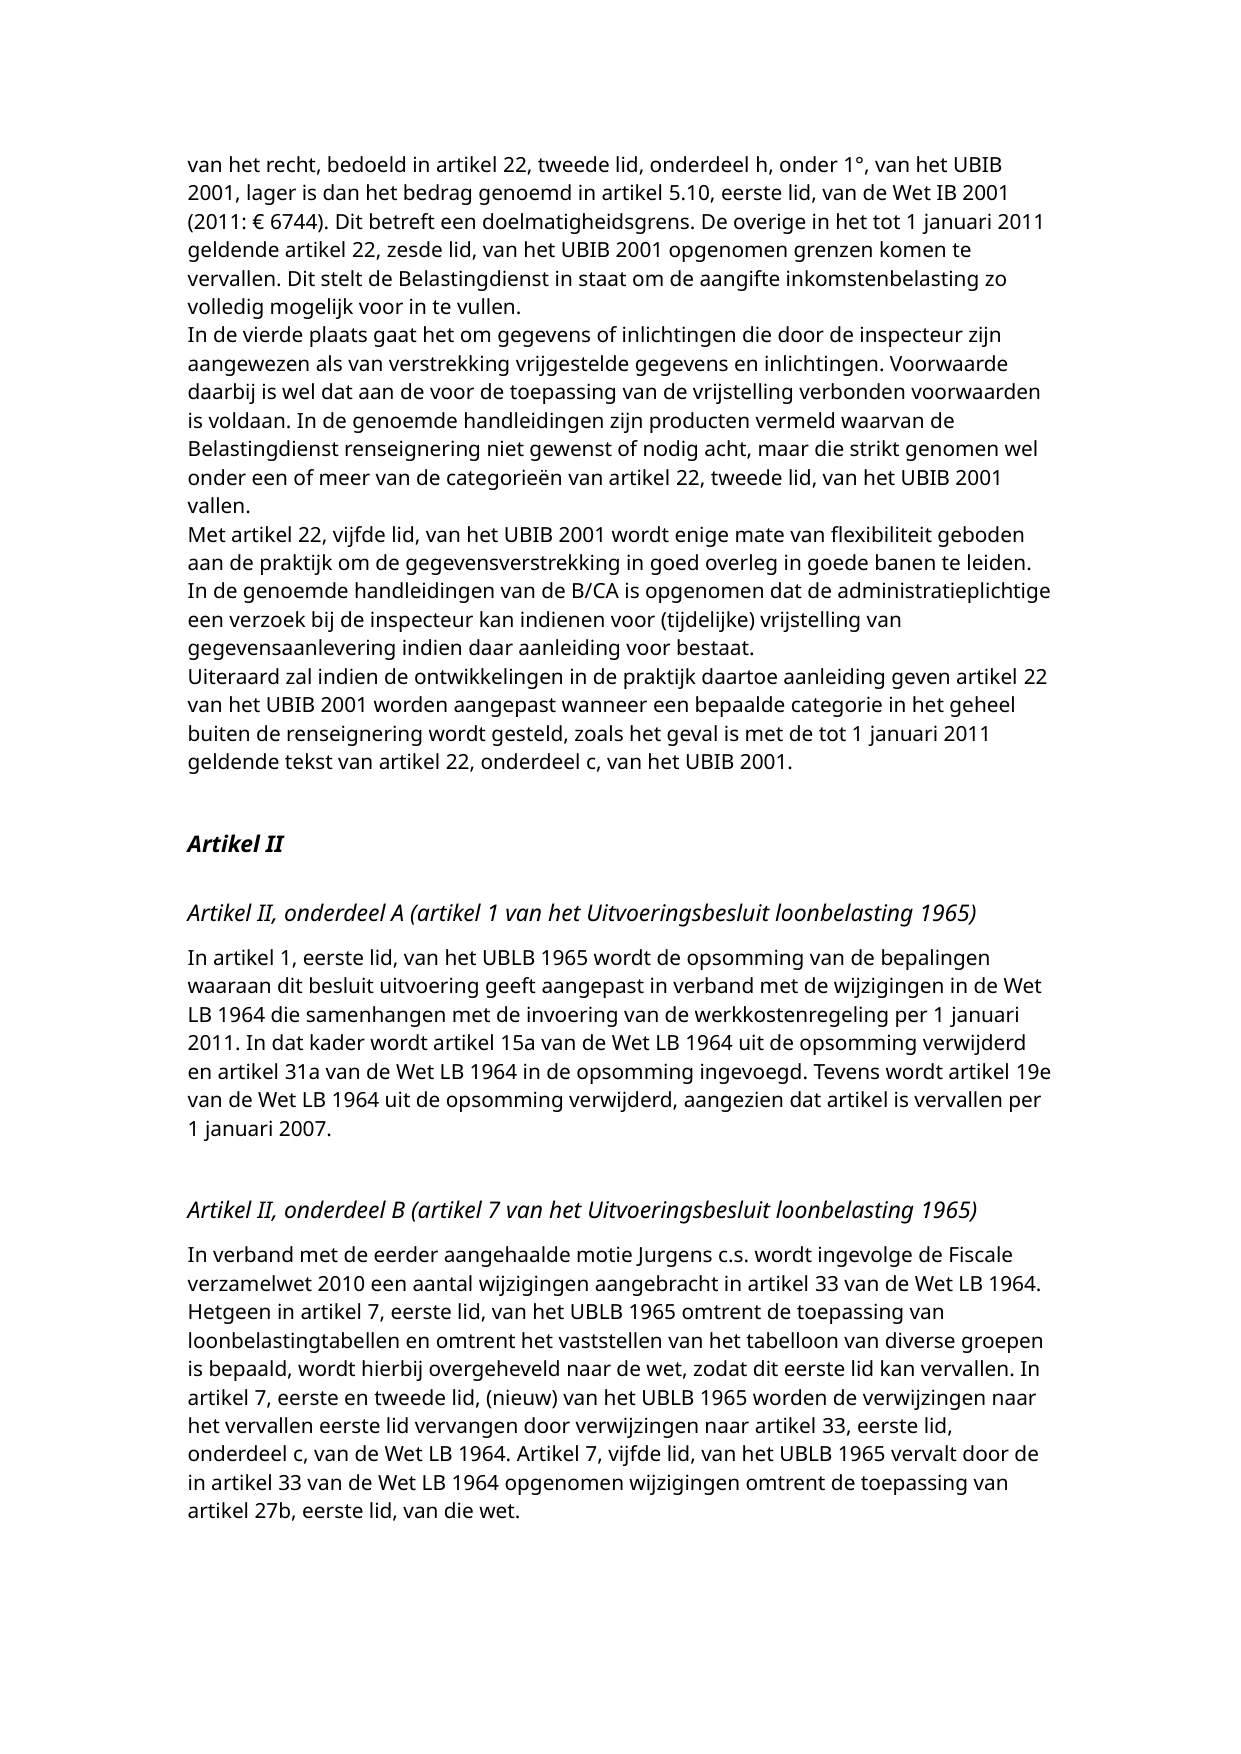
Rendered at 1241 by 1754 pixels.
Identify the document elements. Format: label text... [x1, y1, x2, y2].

subtitle Artikel II, onderdeel B (artikel 7 van het Uitvoeringsbesluit loonbelasting 1965) [187, 1194, 1053, 1225]
text In artikel 1, eerste lid, van het UBLB 1965 wordt de opsomming van de bepalingen waaraan dit besluit uitvoering geeft aangepast in verband met de wijzigingen in de Wet LB 1964 die samenhangen met de invoering van de werkkostenregeling per 1 januari 2011. In dat kader wordt artikel 15a van de Wet LB 1964 uit de opsomming verwijderd en artikel 31a van de Wet LB 1964 in de opsomming ingevoegd. Tevens wordt artikel 19e van de Wet LB 1964 uit de opsomming verwijderd, aangezien dat artikel is vervallen per 1 januari 2007. [187, 943, 1053, 1142]
text In verband met de eerder aangehaalde motie Jurgens c.s. wordt ingevolge de Fiscale verzamelwet 2010 een aantal wijzigingen aangebracht in artikel 33 van de Wet LB 1964. Hetgeen in artikel 7, eerste lid, van het UBLB 1965 omtrent de toepassing van loonbelastingtabellen en omtrent het vaststellen van het tabelloon van diverse groepen is bepaald, wordt hierbij overgeheveld naar de wet, zodat dit eerste lid kan vervallen. In artikel 7, eerste en tweede lid, (nieuw) van het UBLB 1965 worden de verwijzingen naar het vervallen eerste lid vervangen door verwijzingen naar artikel 33, eerste lid, onderdeel c, van de Wet LB 1964. Artikel 7, vijfde lid, van het UBLB 1965 vervalt door de in artikel 33 van de Wet LB 1964 opgenomen wijzigingen omtrent de toepassing van artikel 27b, eerste lid, van die wet. [187, 1240, 1053, 1525]
subtitle Artikel II, onderdeel A (artikel 1 van het Uitvoeringsbesluit loonbelasting 1965) [187, 897, 1053, 928]
subtitle Artikel II [187, 828, 1053, 859]
text van het recht, bedoeld in artikel 22, tweede lid, onderdeel h, onder 1°, van het UBIB 2001, lager is dan het bedrag genoemd in artikel 5.10, eerste lid, van de Wet IB 2001 (2011: € 6744). Dit betreft een doelmatigheidsgrens. De overige in het tot 1 januari 2011 geldende artikel 22, zesde lid, van het UBIB 2001 opgenomen grenzen komen te vervallen. Dit stelt de Belastingdienst in staat om de aangifte inkomstenbelasting zo volledig mogelijk voor in te vullen. [187, 150, 1053, 321]
text Met artikel 22, vijfde lid, van het UBIB 2001 wordt enige mate van flexibiliteit geboden aan de praktijk om de gegevensverstrekking in goed overleg in goede banen te leiden. In de genoemde handleidingen van de B/CA is opgenomen dat de administratieplichtige een verzoek bij de inspecteur kan indienen voor (tijdelijke) vrijstelling van gegevensaanlevering indien daar aanleiding voor bestaat. [187, 520, 1053, 662]
text In de vierde plaats gaat het om gegevens of inlichtingen die door de inspecteur zijn aangewezen als van verstrekking vrijgestelde gegevens en inlichtingen. Voorwaarde daarbij is wel dat aan de voor de toepassing van de vrijstelling verbonden voorwaarden is voldaan. In de genoemde handleidingen zijn producten vermeld waarvan de Belastingdienst renseignering niet gewenst of nodig acht, maar die strikt genomen wel onder een of meer van de categorieën van artikel 22, tweede lid, van het UBIB 2001 vallen. [187, 321, 1053, 520]
text Uiteraard zal indien de ontwikkelingen in de praktijk daartoe aanleiding geven artikel 22 van het UBIB 2001 worden aangepast wanneer een bepaalde categorie in het geheel buiten de renseignering wordt gesteld, zoals het geval is met de tot 1 januari 2011 geldende tekst van artikel 22, onderdeel c, van het UBIB 2001. [187, 662, 1053, 776]
